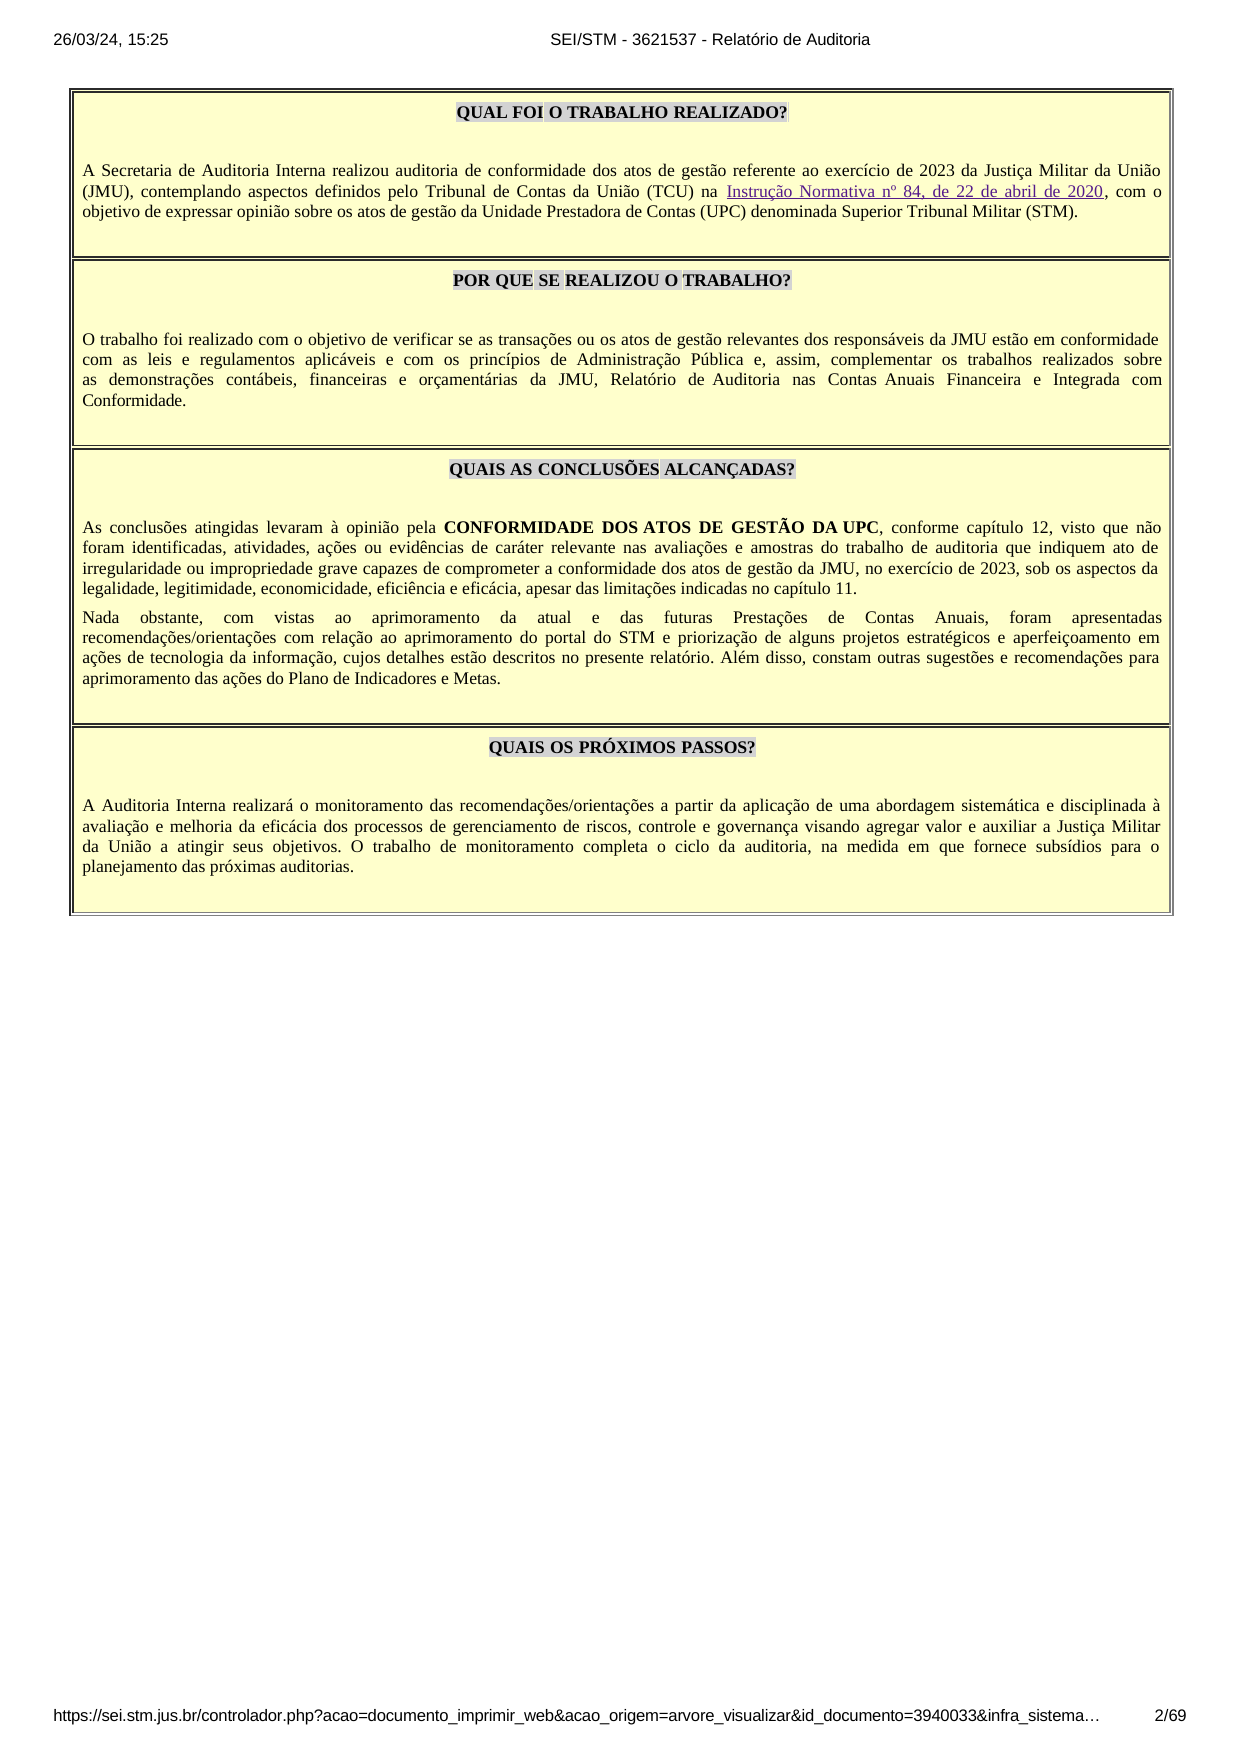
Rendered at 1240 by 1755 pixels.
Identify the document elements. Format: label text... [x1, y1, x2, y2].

table_cell QUAIS OS PRÓXIMOS PASSOS? A Auditoria Interna realizará o monitoramento das recomendações/orientações a partir da aplicação de uma abordagem sistemática e disciplinada à avaliação e melhoria da eficácia dos processos de gerenciamento de riscos, controle e governança visando agregar valor e auxiliar a Justiça Militar da União a atingir seus objetivos. O trabalho de monitoramento completa o ciclo da auditoria, na medida em que fornece subsídios para o planejamento das próximas auditorias. [74, 728, 1169, 912]
table_cell POR QUE SE REALIZOU O TRABALHO? O trabalho foi realizado com o objetivo de verificar se as transações ou os atos de gestão relevantes dos responsáveis da JMU estão em conformidade com as leis e regulamentos aplicáveis e com os princípios de Administração Pública e, assim, complementar os trabalhos realizados sobre as demonstrações contábeis, financeiras e orçamentárias da JMU, Relatório de Auditoria nas Contas Anuais Financeira e Integrada com Conformidade. [74, 261, 1169, 445]
table_header QUAL FOI O TRABALHO REALIZADO? A Secretaria de Auditoria Interna realizou auditoria de conformidade dos atos de gestão referente ao exercício de 2023 da Justiça Militar da União (JMU), contemplando aspectos definidos pelo Tribunal de Contas da União (TCU) na Instrução Normativa nº 84, de 22 de abril de 2020, com o objetivo de expressar opinião sobre os atos de gestão da Unidade Prestadora de Contas (UPC) denominada Superior Tribunal Militar (STM). [74, 93, 1169, 256]
table_cell QUAIS AS CONCLUSÕES ALCANÇADAS? As conclusões atingidas levaram à opinião pela CONFORMIDADE DOS ATOS DE GESTÃO DA UPC, conforme capítulo 12, visto que não foram identificadas, atividades, ações ou evidências de caráter relevante nas avaliações e amostras do trabalho de auditoria que indiquem ato de irregularidade ou impropriedade grave capazes de comprometer a conformidade dos atos de gestão da JMU, no exercício de 2023, sob os aspectos da legalidade, legitimidade, economicidade, eficiência e eficácia, apesar das limitações indicadas no capítulo 11. Nada obstante, com vistas ao aprimoramento da atual e das futuras Prestações de Contas Anuais, foram apresentadas recomendações/orientações com relação ao aprimoramento do portal do STM e priorização de alguns projetos estratégicos e aperfeiçoamento em ações de tecnologia da informação, cujos detalhes estão descritos no presente relatório. Além disso, constam outras sugestões e recomendações para aprimoramento das ações do Plano de Indicadores e Metas. [74, 450, 1169, 723]
